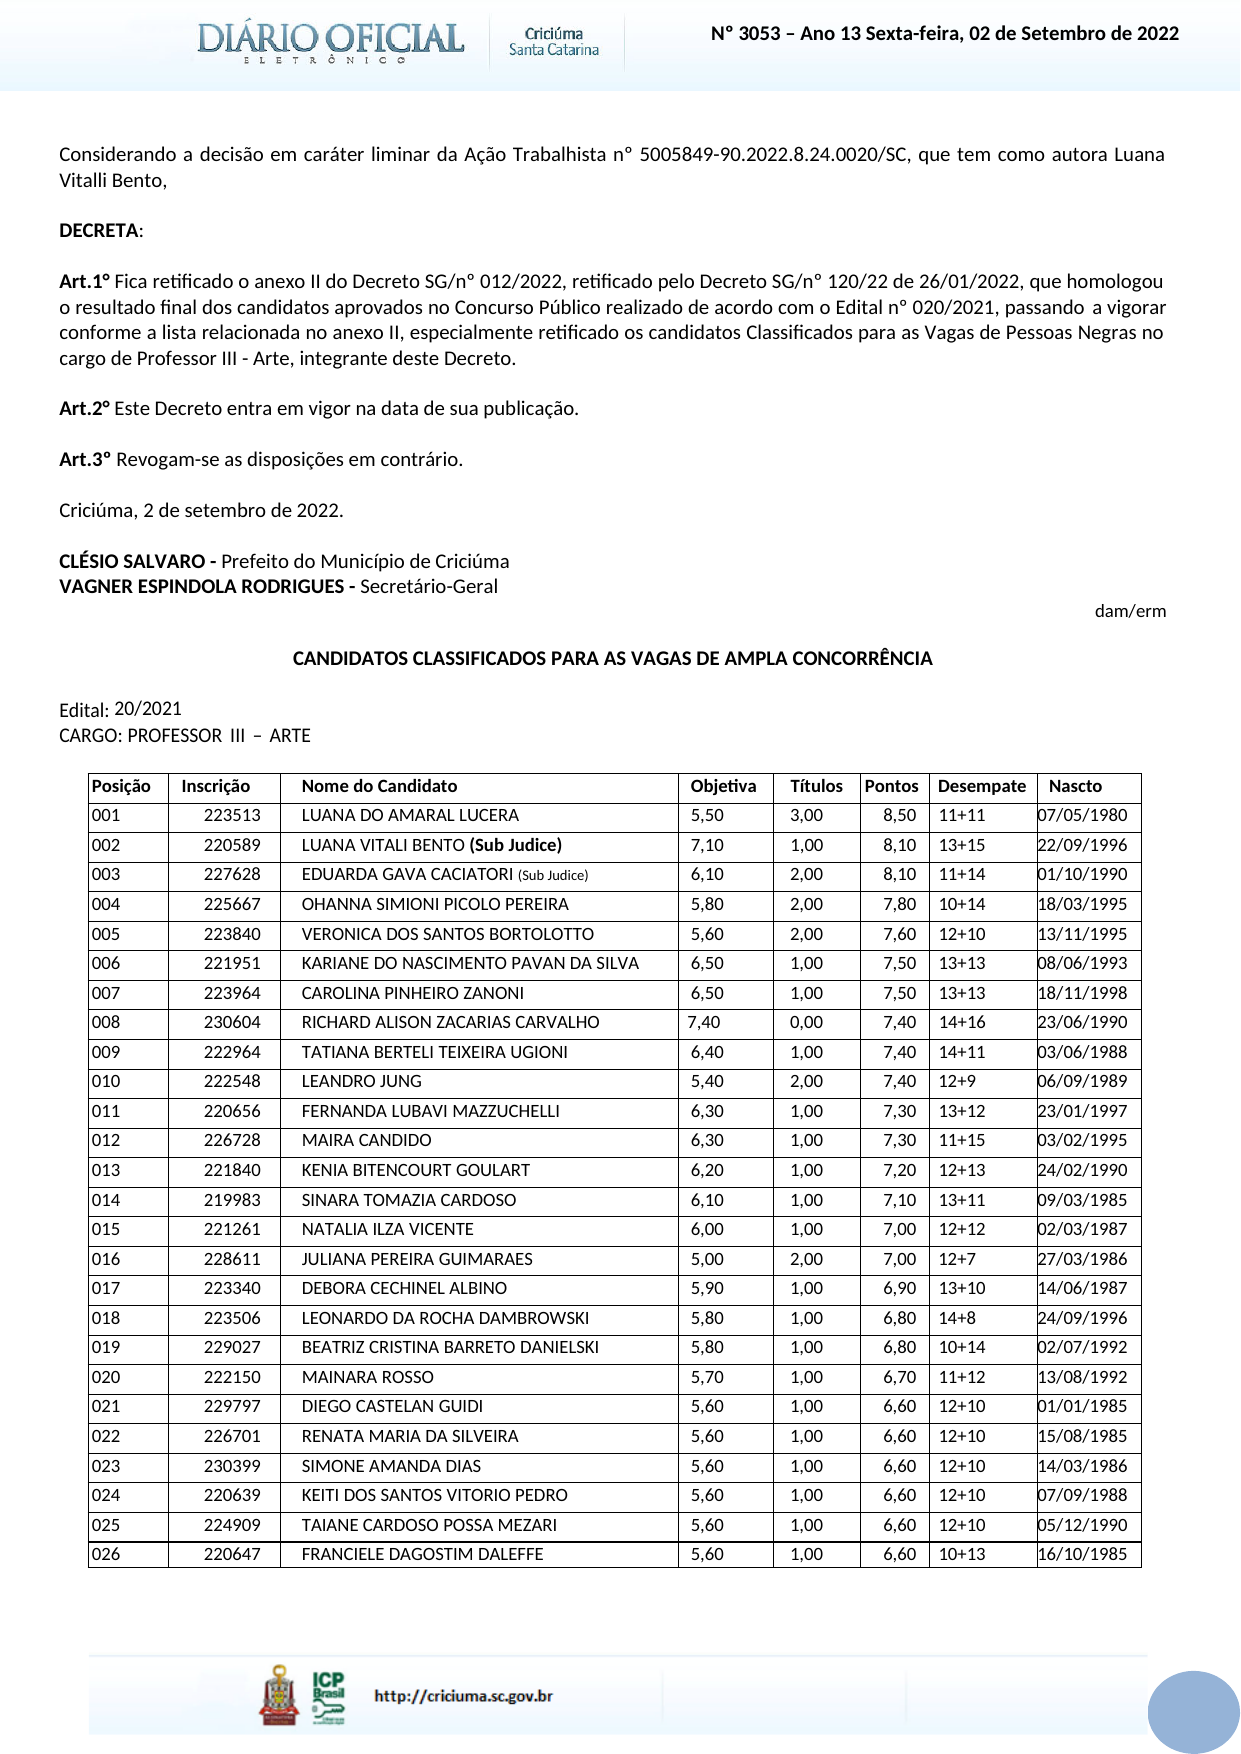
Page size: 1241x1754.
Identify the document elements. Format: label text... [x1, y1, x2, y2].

table_cell 007 [89, 981, 168, 1009]
table_cell 14+8 [930, 1306, 1037, 1334]
table_cell SINARA TOMAZIA CARDOSO [281, 1188, 678, 1216]
table_cell 08/06/1993 [1038, 951, 1141, 980]
table_cell DEBORA CECHINEL ALBINO [281, 1276, 678, 1305]
table_cell 6,60 [861, 1543, 929, 1567]
table_cell 004 [89, 892, 168, 921]
table_cell 5,60 [679, 1395, 773, 1423]
table_cell 13+10 [930, 1276, 1037, 1305]
table_cell 2,00 [774, 1247, 860, 1275]
table_cell 223964 [169, 981, 280, 1009]
table_header Pontos [861, 774, 929, 803]
table_cell 09/03/1985 [1038, 1188, 1141, 1216]
table_cell 229797 [169, 1395, 280, 1423]
table_cell 1,00 [774, 1099, 860, 1128]
table_cell 23/01/1997 [1038, 1099, 1141, 1128]
text VAGNER ESPINDOLA RODRIGUES - Secretário-Geral [59, 573, 1167, 599]
table_cell 5,60 [679, 1454, 773, 1482]
table_cell 5,90 [679, 1276, 773, 1305]
table_cell RICHARD ALISON ZACARIAS CARVALHO [281, 1010, 678, 1039]
table_cell 10+13 [930, 1543, 1037, 1567]
table_cell 5,80 [679, 1336, 773, 1364]
table_cell 018 [89, 1306, 168, 1334]
table_cell 230399 [169, 1454, 280, 1482]
table_cell 013 [89, 1158, 168, 1187]
text Criciúma, 2 de setembro de 2022. [59, 497, 1167, 523]
table_cell 6,60 [861, 1454, 929, 1482]
table_cell 5,60 [679, 1483, 773, 1512]
table_cell 229027 [169, 1336, 280, 1364]
table_cell LEONARDO DA ROCHA DAMBROWSKI [281, 1306, 678, 1334]
table_cell 12+10 [930, 1513, 1037, 1541]
table_cell 227628 [169, 863, 280, 891]
table_cell 6,70 [861, 1365, 929, 1393]
table_cell 219983 [169, 1188, 280, 1216]
table_cell 7,00 [861, 1247, 929, 1275]
table_cell 0,00 [774, 1010, 860, 1039]
table_cell 13/11/1995 [1038, 922, 1141, 950]
table_cell 13+11 [930, 1188, 1037, 1216]
table_cell 220589 [169, 833, 280, 862]
table_cell 012 [89, 1129, 168, 1157]
table_cell 5,00 [679, 1247, 773, 1275]
table_cell 225667 [169, 892, 280, 921]
table_cell 6,20 [679, 1158, 773, 1187]
table_cell 06/09/1989 [1038, 1070, 1141, 1098]
table_cell 7,00 [861, 1217, 929, 1246]
table_cell 026 [89, 1543, 168, 1567]
table_cell 6,90 [861, 1276, 929, 1305]
table_cell 020 [89, 1365, 168, 1393]
table_cell 8,10 [861, 863, 929, 891]
table_cell 015 [89, 1217, 168, 1246]
table_cell 05/12/1990 [1038, 1513, 1141, 1541]
list Edital: 20/2021 [59, 696, 1167, 722]
text DECRETA: [59, 218, 1167, 243]
table_cell 24/09/1996 [1038, 1306, 1141, 1334]
table_cell 11+12 [930, 1365, 1037, 1393]
table_cell JULIANA PEREIRA GUIMARAES [281, 1247, 678, 1275]
table_cell 1,00 [774, 1188, 860, 1216]
table_cell 1,00 [774, 1543, 860, 1567]
table_cell 6,30 [679, 1129, 773, 1157]
table_cell 014 [89, 1188, 168, 1216]
table_cell 07/09/1988 [1038, 1483, 1141, 1512]
table_cell LUANA VITALI BENTO (Sub Judice) [281, 833, 678, 862]
table_cell 12+10 [930, 1395, 1037, 1423]
table_cell 5,50 [679, 804, 773, 832]
table_cell 019 [89, 1336, 168, 1364]
table_cell 002 [89, 833, 168, 862]
table_cell 7,50 [861, 951, 929, 980]
table_header Desempate [930, 774, 1037, 803]
table_cell 1,00 [774, 981, 860, 1009]
table_cell 5,40 [679, 1070, 773, 1098]
table_cell 12+7 [930, 1247, 1037, 1275]
table_cell 6,50 [679, 951, 773, 980]
table_cell 1,00 [774, 1040, 860, 1069]
table_cell 5,80 [679, 892, 773, 921]
table_cell FERNANDA LUBAVI MAZZUCHELLI [281, 1099, 678, 1128]
table_cell 6,00 [679, 1217, 773, 1246]
table_cell 022 [89, 1424, 168, 1453]
table_cell 16/10/1985 [1038, 1543, 1141, 1567]
table_cell 221951 [169, 951, 280, 980]
table_cell 1,00 [774, 1513, 860, 1541]
table_cell TATIANA BERTELI TEIXEIRA UGIONI [281, 1040, 678, 1069]
table_cell 7,20 [861, 1158, 929, 1187]
table_cell 12+12 [930, 1217, 1037, 1246]
table_cell 12+10 [930, 1454, 1037, 1482]
table_header Inscrição [169, 774, 280, 803]
table_cell 001 [89, 804, 168, 832]
table_cell 1,00 [774, 1365, 860, 1393]
table_cell 009 [89, 1040, 168, 1069]
table_cell 7,40 [861, 1070, 929, 1098]
table_cell 6,60 [861, 1513, 929, 1541]
table_cell 5,70 [679, 1365, 773, 1393]
table_cell RENATA MARIA DA SILVEIRA [281, 1424, 678, 1453]
table_cell NATALIA ILZA VICENTE [281, 1217, 678, 1246]
text CLÉSIO SALVARO - Prefeito do Município de Criciúma [59, 548, 1167, 573]
table_cell 016 [89, 1247, 168, 1275]
table_cell 220656 [169, 1099, 280, 1128]
table_cell 023 [89, 1454, 168, 1482]
table_cell 024 [89, 1483, 168, 1512]
table_cell 6,30 [679, 1099, 773, 1128]
table_cell 1,00 [774, 1129, 860, 1157]
table_header Posição [89, 774, 168, 803]
table_cell 1,00 [774, 1217, 860, 1246]
table_cell 003 [89, 863, 168, 891]
table_cell 226728 [169, 1129, 280, 1157]
table_cell 1,00 [774, 1336, 860, 1364]
table_cell 8,10 [861, 833, 929, 862]
text dam/erm [59, 599, 1167, 622]
table_cell 222964 [169, 1040, 280, 1069]
table_cell MAINARA ROSSO [281, 1365, 678, 1393]
table_cell 01/10/1990 [1038, 863, 1141, 891]
table_cell 025 [89, 1513, 168, 1541]
table_cell KENIA BITENCOURT GOULART [281, 1158, 678, 1187]
table_cell 7,60 [861, 922, 929, 950]
table_cell 221840 [169, 1158, 280, 1187]
table_cell 14+11 [930, 1040, 1037, 1069]
table_cell 5,60 [679, 1513, 773, 1541]
text Considerando a decisão em caráter liminar da Ação Trabalhista nº 5005849-90.2022.8.24.0020/SC, que tem como autora Luana Vitalli Bento, [59, 141, 1167, 192]
table_cell KARIANE DO NASCIMENTO PAVAN DA SILVA [281, 951, 678, 980]
table_cell 03/02/1995 [1038, 1129, 1141, 1157]
table_cell 6,10 [679, 863, 773, 891]
table_cell 6,60 [861, 1424, 929, 1453]
table_cell EDUARDA GAVA CACIATORI (Sub Judice) [281, 863, 678, 891]
table_cell 220647 [169, 1543, 280, 1567]
table_cell 13+12 [930, 1099, 1037, 1128]
table_cell 230604 [169, 1010, 280, 1039]
table_cell 3,00 [774, 804, 860, 832]
table_cell 07/05/1980 [1038, 804, 1141, 832]
table_cell 13+13 [930, 951, 1037, 980]
table_cell 1,00 [774, 951, 860, 980]
table_cell 7,80 [861, 892, 929, 921]
table_cell 1,00 [774, 1424, 860, 1453]
table_cell 6,10 [679, 1188, 773, 1216]
table_cell 10+14 [930, 892, 1037, 921]
table_cell 01/01/1985 [1038, 1395, 1141, 1423]
table_cell 224909 [169, 1513, 280, 1541]
table_cell 010 [89, 1070, 168, 1098]
table_cell 18/11/1998 [1038, 981, 1141, 1009]
table_cell 03/06/1988 [1038, 1040, 1141, 1069]
table_cell 5,60 [679, 1543, 773, 1567]
table_cell 1,00 [774, 1306, 860, 1334]
table_cell 12+10 [930, 1483, 1037, 1512]
table_cell 02/07/1992 [1038, 1336, 1141, 1364]
table_cell 5,60 [679, 922, 773, 950]
table_cell 223506 [169, 1306, 280, 1334]
table_cell 1,00 [774, 833, 860, 862]
table_cell 10+14 [930, 1336, 1037, 1364]
table_cell KEITI DOS SANTOS VITORIO PEDRO [281, 1483, 678, 1512]
table_cell 7,10 [861, 1188, 929, 1216]
table_cell 1,00 [774, 1395, 860, 1423]
table_cell 1,00 [774, 1483, 860, 1512]
table_cell 24/02/1990 [1038, 1158, 1141, 1187]
table_cell 22/09/1996 [1038, 833, 1141, 862]
table_cell 18/03/1995 [1038, 892, 1141, 921]
table_cell 2,00 [774, 922, 860, 950]
table_cell 017 [89, 1276, 168, 1305]
table_cell 223340 [169, 1276, 280, 1305]
table_cell 7,40 [679, 1010, 773, 1039]
table_cell 021 [89, 1395, 168, 1423]
table_cell 1,00 [774, 1158, 860, 1187]
text Art.3º Revogam-se as disposições em contrário. [59, 446, 1167, 472]
table_cell 15/08/1985 [1038, 1424, 1141, 1453]
table_header Títulos [774, 774, 860, 803]
table_cell 11+15 [930, 1129, 1037, 1157]
table_cell 14/03/1986 [1038, 1454, 1141, 1482]
list CARGO: PROFESSOR III – ARTE [59, 722, 1167, 748]
table_header Objetiva [679, 774, 773, 803]
table_cell 222150 [169, 1365, 280, 1393]
table_cell 008 [89, 1010, 168, 1039]
table_cell 6,80 [861, 1336, 929, 1364]
table_cell 02/03/1987 [1038, 1217, 1141, 1246]
table_cell OHANNA SIMIONI PICOLO PEREIRA [281, 892, 678, 921]
table_cell MAIRA CANDIDO [281, 1129, 678, 1157]
table_cell 6,60 [861, 1395, 929, 1423]
table_cell 14+16 [930, 1010, 1037, 1039]
table_cell FRANCIELE DAGOSTIM DALEFFE [281, 1543, 678, 1567]
table_cell 23/06/1990 [1038, 1010, 1141, 1039]
table_cell 7,40 [861, 1040, 929, 1069]
table_cell 6,80 [861, 1306, 929, 1334]
table_cell 14/06/1987 [1038, 1276, 1141, 1305]
table_cell 7,40 [861, 1010, 929, 1039]
table_cell 6,50 [679, 981, 773, 1009]
table_cell 220639 [169, 1483, 280, 1512]
table_cell 6,40 [679, 1040, 773, 1069]
table_cell CAROLINA PINHEIRO ZANONI [281, 981, 678, 1009]
table_cell 7,10 [679, 833, 773, 862]
table_cell 7,50 [861, 981, 929, 1009]
table_cell 7,30 [861, 1099, 929, 1128]
table_cell 5,60 [679, 1424, 773, 1453]
table_cell BEATRIZ CRISTINA BARRETO DANIELSKI [281, 1336, 678, 1364]
text Art.1° Fica retificado o anexo II do Decreto SG/nº 012/2022, retificado pelo Decreto SG/nº 120/22 de 26/01/2022, que homologou o resultado final dos candidatos aprovados no Concurso Público realizado de acordo com o Edital nº 020/2021, passando a vigorar conforme a lista relacionada no anexo II, especialmente retificado os candidatos Classificados para as Vagas de Pessoas Negras no cargo de Professor III - Arte, integrante deste Decreto. [59, 268, 1167, 370]
table_cell SIMONE AMANDA DIAS [281, 1454, 678, 1482]
table_cell 6,60 [861, 1483, 929, 1512]
table_cell 2,00 [774, 1070, 860, 1098]
table_cell 221261 [169, 1217, 280, 1246]
table_cell VERONICA DOS SANTOS BORTOLOTTO [281, 922, 678, 950]
table_cell 8,50 [861, 804, 929, 832]
table_cell 223513 [169, 804, 280, 832]
table_cell 226701 [169, 1424, 280, 1453]
table_cell 2,00 [774, 892, 860, 921]
table_cell 13+15 [930, 833, 1037, 862]
list CANDIDATOS CLASSIFICADOS PARA AS VAGAS DE AMPLA CONCORRÊNCIA [59, 645, 1167, 670]
table_cell 7,30 [861, 1129, 929, 1157]
table_cell LUANA DO AMARAL LUCERA [281, 804, 678, 832]
table_cell 2,00 [774, 863, 860, 891]
table_cell DIEGO CASTELAN GUIDI [281, 1395, 678, 1423]
table_cell 27/03/1986 [1038, 1247, 1141, 1275]
table_cell 228611 [169, 1247, 280, 1275]
table_cell 13/08/1992 [1038, 1365, 1141, 1393]
table_cell 005 [89, 922, 168, 950]
table_cell 011 [89, 1099, 168, 1128]
table_cell 1,00 [774, 1276, 860, 1305]
table_cell 12+9 [930, 1070, 1037, 1098]
table_cell LEANDRO JUNG [281, 1070, 678, 1098]
table_cell 11+11 [930, 804, 1037, 832]
table_cell 12+10 [930, 1424, 1037, 1453]
table_cell 12+10 [930, 922, 1037, 950]
table_cell TAIANE CARDOSO POSSA MEZARI [281, 1513, 678, 1541]
table_cell 13+13 [930, 981, 1037, 1009]
table_cell 12+13 [930, 1158, 1037, 1187]
table_cell 006 [89, 951, 168, 980]
table_cell 223840 [169, 922, 280, 950]
table_cell 222548 [169, 1070, 280, 1098]
text Art.2° Este Decreto entra em vigor na data de sua publicação. [59, 396, 1167, 421]
table_header Nascto [1038, 774, 1141, 803]
table_header Nome do Candidato [281, 774, 678, 803]
table_cell 1,00 [774, 1454, 860, 1482]
table_cell 11+14 [930, 863, 1037, 891]
table_cell 5,80 [679, 1306, 773, 1334]
